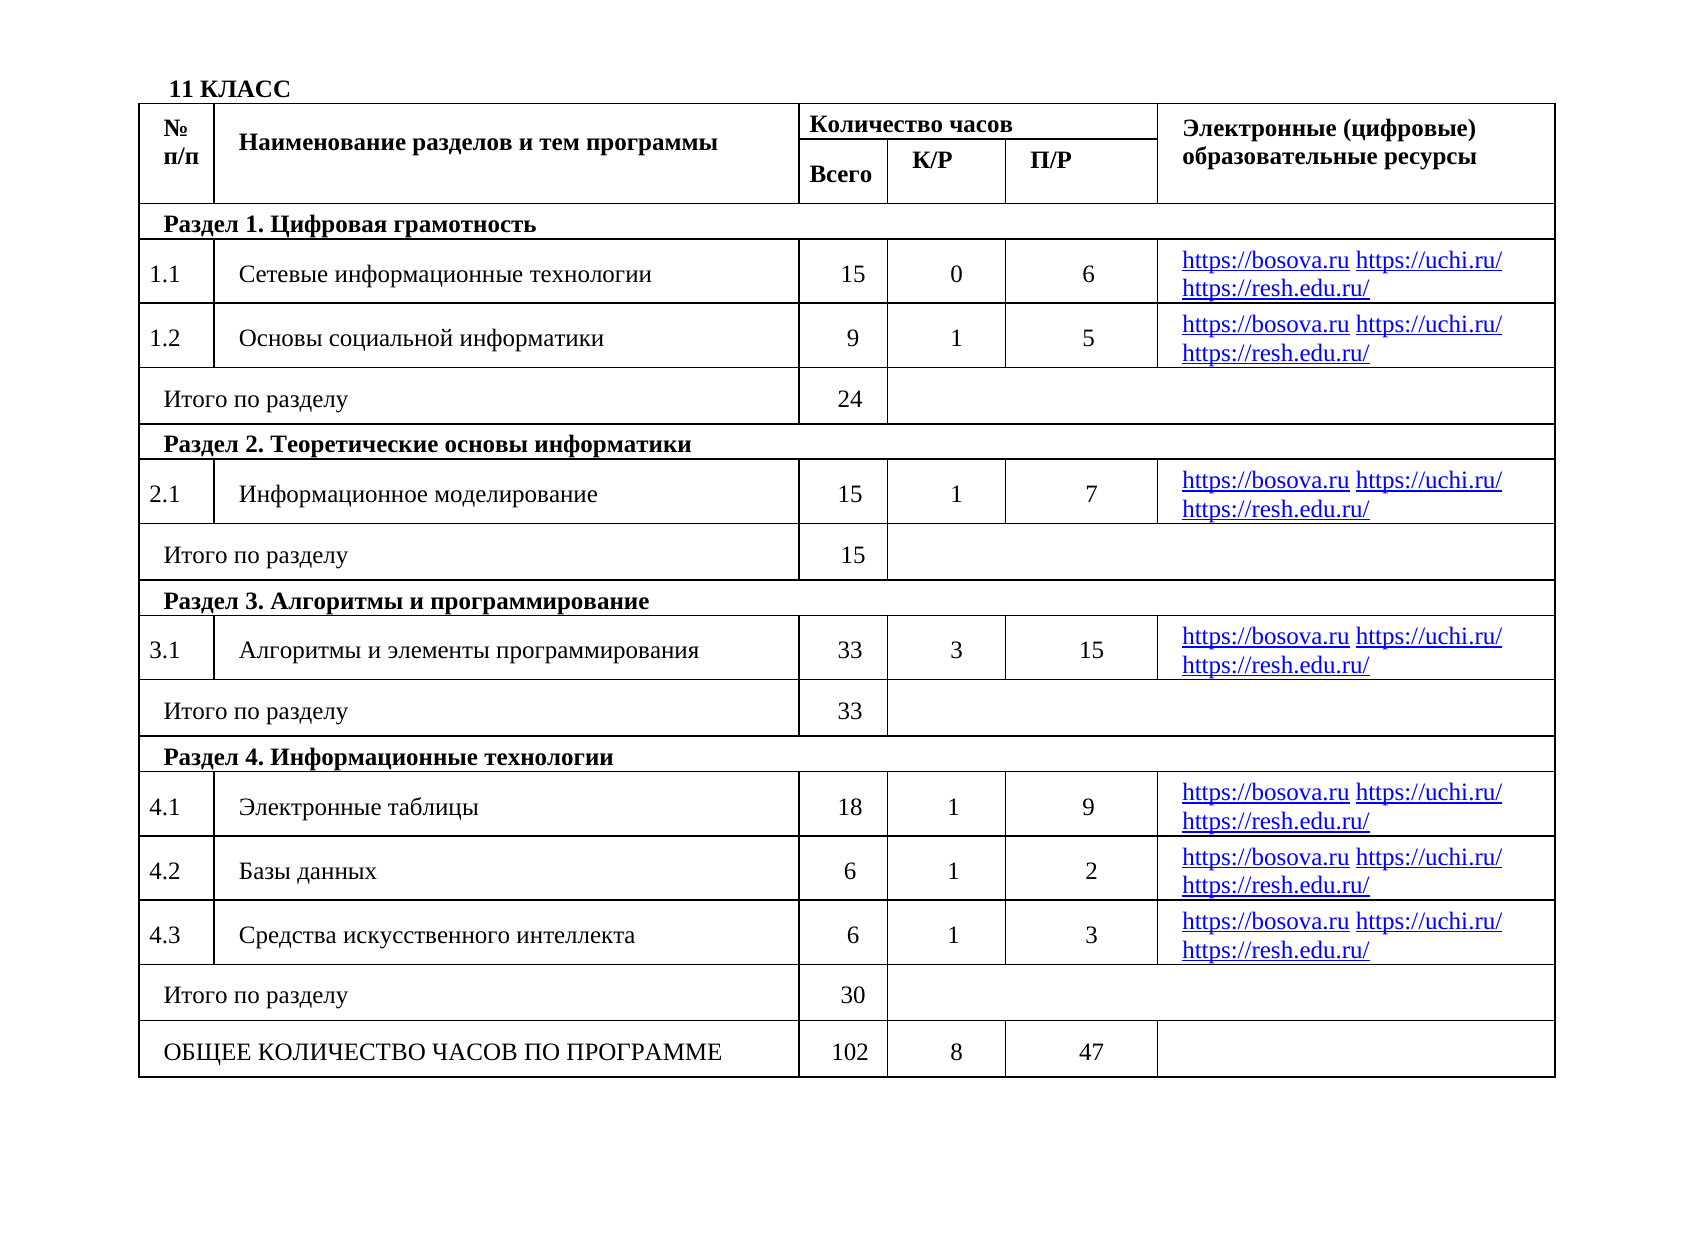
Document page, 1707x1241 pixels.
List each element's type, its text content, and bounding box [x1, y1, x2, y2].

table_cell 33 [800, 680, 887, 735]
table_cell [888, 368, 1554, 423]
text 11 КЛАСС [162, 74, 1557, 103]
table_cell Электронные таблицы [215, 772, 798, 835]
table_cell [888, 524, 1554, 579]
table_cell 9 [800, 304, 887, 366]
table_cell 47 [1006, 1021, 1157, 1076]
table_cell 2 [1006, 837, 1157, 899]
table_cell 7 [1006, 460, 1157, 523]
table_cell Итого по разделу [140, 965, 798, 1020]
table_cell https://bosova.ru https://uchi.ru/ https://resh.edu.ru/ [1158, 460, 1554, 523]
table_cell 3 [1006, 901, 1157, 963]
table_cell 4.1 [140, 772, 213, 835]
table_cell 0 [888, 240, 1005, 302]
table_cell 1 [888, 460, 1005, 523]
table_cell 4.2 [140, 837, 213, 899]
table_cell 4.3 [140, 901, 213, 963]
table_cell Раздел 4. Информационные технологии [140, 737, 1554, 771]
table_cell 1 [888, 304, 1005, 366]
table_cell [888, 965, 1554, 1020]
table_cell 1 [888, 837, 1005, 899]
table_cell https://bosova.ru https://uchi.ru/ https://resh.edu.ru/ [1158, 304, 1554, 366]
table_cell 6 [800, 901, 887, 963]
table_cell Информационное моделирование [215, 460, 798, 523]
table_cell [888, 680, 1554, 735]
table_cell 15 [800, 460, 887, 523]
table_cell https://bosova.ru https://uchi.ru/ https://resh.edu.ru/ [1158, 616, 1554, 679]
table_cell Раздел 2. Теоретические основы информатики [140, 425, 1554, 458]
table_cell https://bosova.ru https://uchi.ru/ https://resh.edu.ru/ [1158, 772, 1554, 835]
table_cell К/Р [888, 140, 1005, 202]
table_cell 102 [800, 1021, 887, 1076]
table_cell Средства искусственного интеллекта [215, 901, 798, 963]
table_cell Итого по разделу [140, 524, 798, 579]
table_cell 1.1 [140, 240, 213, 302]
table_cell https://bosova.ru https://uchi.ru/ https://resh.edu.ru/ [1158, 240, 1554, 302]
table_cell Итого по разделу [140, 680, 798, 735]
table_cell 18 [800, 772, 887, 835]
table_cell 2.1 [140, 460, 213, 523]
table_cell 30 [800, 965, 887, 1020]
table_cell Всего [800, 140, 887, 202]
table_cell 15 [1006, 616, 1157, 679]
table_cell Итого по разделу [140, 368, 798, 423]
table_cell 1 [888, 772, 1005, 835]
table_cell https://bosova.ru https://uchi.ru/ https://resh.edu.ru/ [1158, 837, 1554, 899]
table_cell Алгоритмы и элементы программирования [215, 616, 798, 679]
table_header Электронные (цифровые) образовательные ресурсы [1158, 104, 1554, 202]
table_cell 9 [1006, 772, 1157, 835]
table_cell 3 [888, 616, 1005, 679]
table_cell 15 [800, 240, 887, 302]
table_header Количество часов [800, 104, 1157, 138]
table_cell 8 [888, 1021, 1005, 1076]
table_cell П/Р [1006, 140, 1157, 202]
table_cell 3.1 [140, 616, 213, 679]
table_cell Сетевые информационные технологии [215, 240, 798, 302]
table_cell Раздел 3. Алгоритмы и программирование [140, 581, 1554, 614]
table_cell [1158, 1021, 1554, 1076]
table_header Наименование разделов и тем программы [215, 104, 798, 202]
table_cell 1.2 [140, 304, 213, 366]
table_header № п/п [140, 104, 213, 202]
table_cell 1 [888, 901, 1005, 963]
table_cell 6 [1006, 240, 1157, 302]
table_cell 15 [800, 524, 887, 579]
table_cell 24 [800, 368, 887, 423]
table_cell https://bosova.ru https://uchi.ru/ https://resh.edu.ru/ [1158, 901, 1554, 963]
table_cell Раздел 1. Цифровая грамотность [140, 204, 1554, 238]
table_cell Базы данных [215, 837, 798, 899]
table_cell 33 [800, 616, 887, 679]
table_cell Основы социальной информатики [215, 304, 798, 366]
table_cell ОБЩЕЕ КОЛИЧЕСТВО ЧАСОВ ПО ПРОГРАММЕ [140, 1021, 798, 1076]
table_cell 6 [800, 837, 887, 899]
table_cell 5 [1006, 304, 1157, 366]
